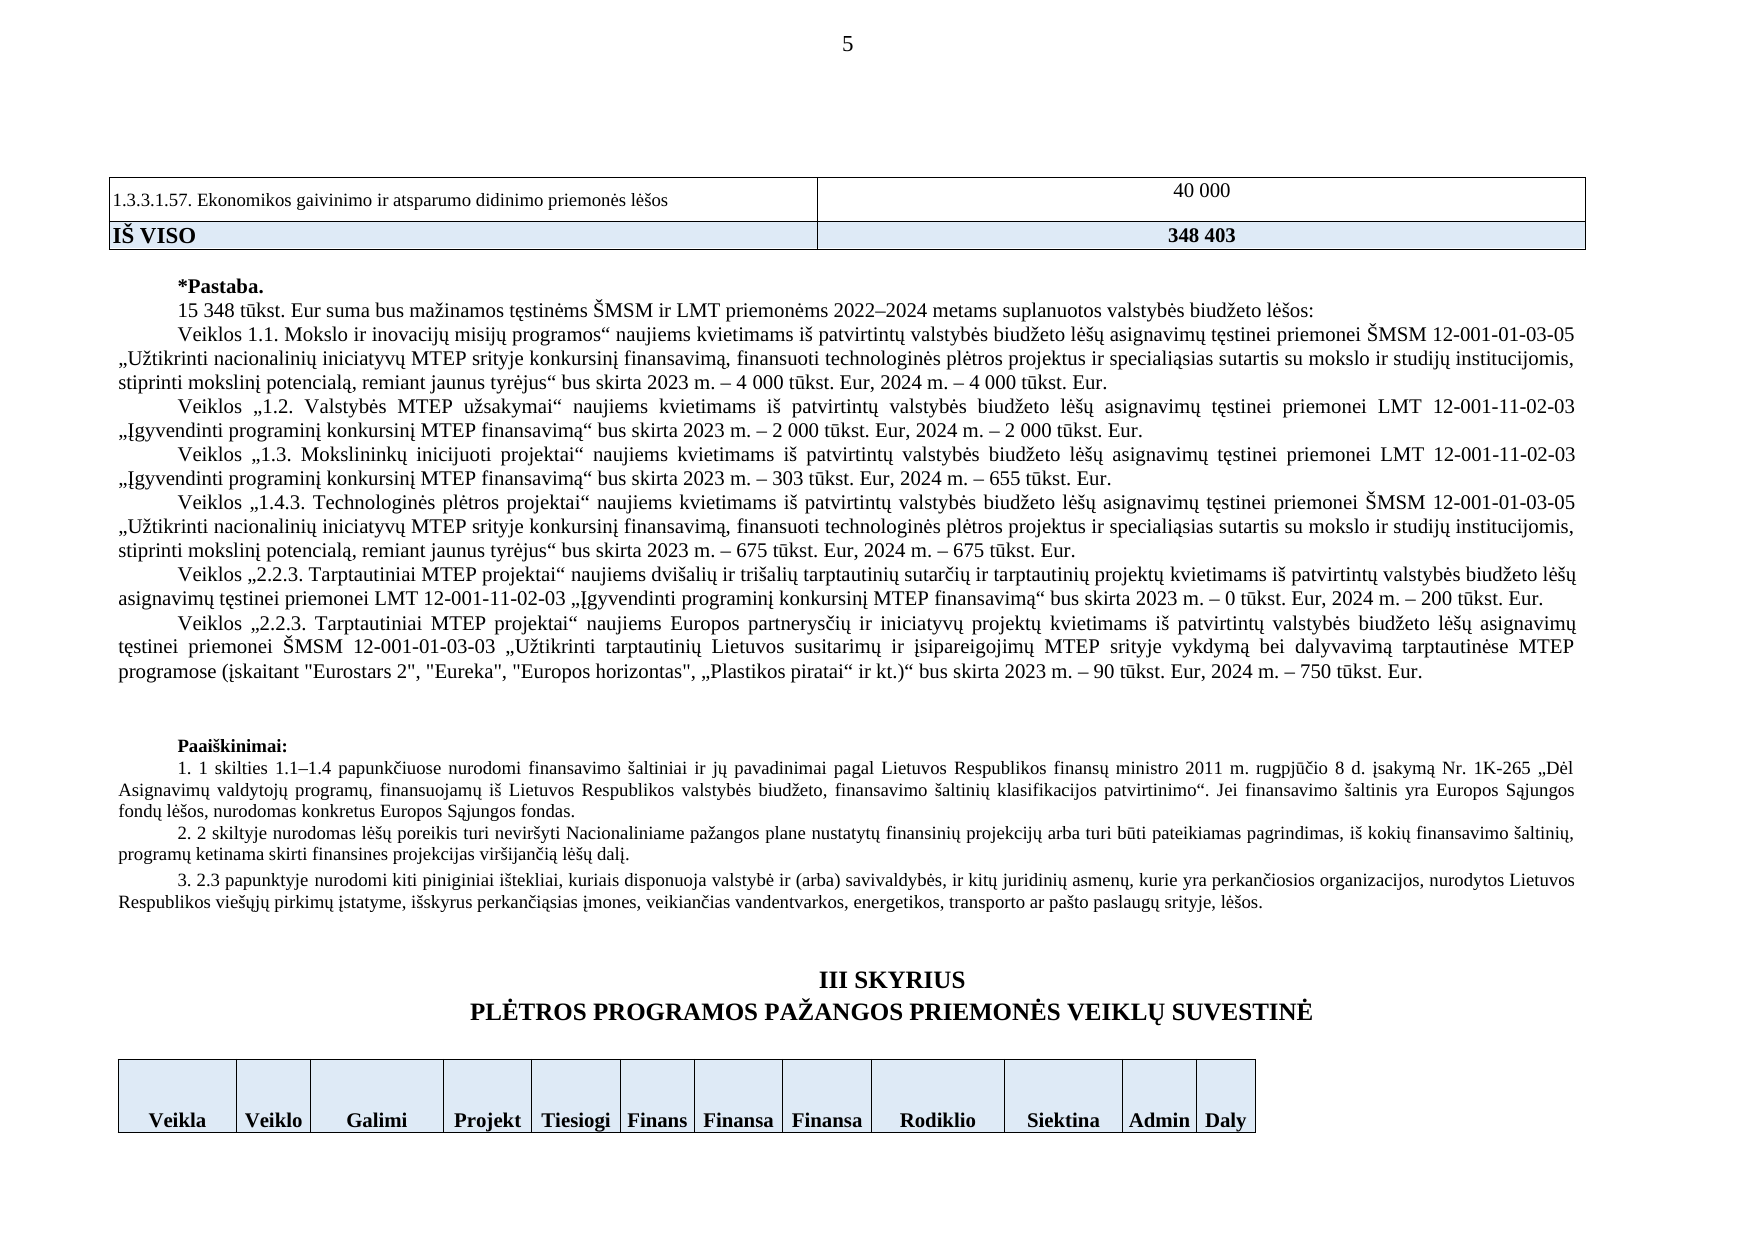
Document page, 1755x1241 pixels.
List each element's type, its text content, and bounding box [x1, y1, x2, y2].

text Veiklos „2.2.3. Tarptautiniai MTEP projektai“ naujiems dvišalių ir trišalių tarptautinių sutarčių ir tarptautinių projektų kvietimams iš patvirtintų valstybės biudžeto lėšų asignavimų tęstinei priemonei LMT 12-001-11-02-03 „Įgyvendinti programinį konkursinį MTEP finansavimą“ bus skirta 2023 m. – 0 tūkst. Eur, 2024 m. – 200 tūkst. Eur. [118, 562, 1577, 610]
text Veiklos „1.4.3. Technologinės plėtros projektai“ naujiems kvietimams iš patvirtintų valstybės biudžeto lėšų asignavimų tęstinei priemonei ŠMSM 12-001-01-03-05 „Užtikrinti nacionalinių iniciatyvų MTEP srityje konkursinį finansavimą, finansuoti technologinės plėtros projektus ir specialiąsias sutartis su mokslo ir studijų institucijomis, stiprinti mokslinį potencialą, remiant jaunus tyrėjus“ bus skirta 2023 m. – 675 tūkst. Eur, 2024 m. – 675 tūkst. Eur. [118, 490, 1577, 562]
text Veiklos „1.2. Valstybės MTEP užsakymai“ naujiems kvietimams iš patvirtintų valstybės biudžeto lėšų asignavimų tęstinei priemonei LMT 12-001-11-02-03 „Įgyvendinti programinį konkursinį MTEP finansavimą“ bus skirta 2023 m. – 2 000 tūkst. Eur, 2024 m. – 2 000 tūkst. Eur. [118, 394, 1577, 442]
table_header Veiklo [237, 1060, 310, 1132]
table_header Tiesiogi [532, 1060, 620, 1132]
table_header Finansa [695, 1060, 782, 1132]
text 3. 2.3 papunktyje nurodomi kiti piniginiai ištekliai, kuriais disponuoja valstybė ir (arba) savivaldybės, ir kitų juridinių asmenų, kurie yra perkančiosios organizacijos, nurodytos Lietuvos Respublikos viešųjų pirkimų įstatyme, išskyrus perkančiąsias įmones, veikiančias vandentvarkos, energetikos, transporto ar pašto paslaugų srityje, lėšos. [118, 865, 1577, 913]
table_header Finansa [783, 1060, 871, 1132]
text III SKYRIUS [118, 966, 1577, 994]
table_cell 1.3.3.1.57. Ekonomikos gaivinimo ir atsparumo didinimo priemonės lėšos [110, 178, 817, 221]
table_header Projekt [444, 1060, 531, 1132]
table_header Daly [1197, 1060, 1255, 1132]
table_header Admin [1123, 1060, 1196, 1132]
text Veiklos „1.3. Mokslininkų inicijuoti projektai“ naujiems kvietimams iš patvirtintų valstybės biudžeto lėšų asignavimų tęstinei priemonei LMT 12-001-11-02-03 „Įgyvendinti programinį konkursinį MTEP finansavimą“ bus skirta 2023 m. – 303 tūkst. Eur, 2024 m. – 655 tūkst. Eur. [118, 442, 1577, 490]
text 1. 1 skilties 1.1–1.4 papunkčiuose nurodomi finansavimo šaltiniai ir jų pavadinimai pagal Lietuvos Respublikos finansų ministro 2011 m. rugpjūčio 8 d. įsakymą Nr. 1K-265 „Dėl Asignavimų valdytojų programų, finansuojamų iš Lietuvos Respublikos valstybės biudžeto, finansavimo šaltinių klasifikacijos patvirtinimo“. Jei finansavimo šaltinis yra Europos Sąjungos fondų lėšos, nurodomas konkretus Europos Sąjungos fondas. [118, 757, 1577, 822]
text 2. 2 skiltyje nurodomas lėšų poreikis turi neviršyti Nacionaliniame pažangos plane nustatytų finansinių projekcijų arba turi būti pateikiamas pagrindimas, iš kokių finansavimo šaltinių, programų ketinama skirti finansines projekcijas viršijančią lėšų dalį. [118, 822, 1577, 865]
table_header Finans [621, 1060, 694, 1132]
table_cell 40 000 [818, 178, 1585, 221]
text *Pastaba. [118, 273, 1577, 298]
text Veiklos „2.2.3. Tarptautiniai MTEP projektai“ naujiems Europos partnerysčių ir iniciatyvų projektų kvietimams iš patvirtintų valstybės biudžeto lėšų asignavimų tęstinei priemonei ŠMSM 12-001-01-03-03 „Užtikrinti tarptautinių Lietuvos susitarimų ir įsipareigojimų MTEP srityje vykdymą bei dalyvavimą tarptautinėse MTEP programose (įskaitant "Eurostars 2", "Eureka", "Europos horizontas", „Plastikos piratai“ ir kt.)“ bus skirta 2023 m. – 90 tūkst. Eur, 2024 m. – 750 tūkst. Eur. [118, 610, 1577, 683]
table_header Rodiklio [872, 1060, 1004, 1132]
text Veiklos 1.1. Mokslo ir inovacijų misijų programos“ naujiems kvietimams iš patvirtintų valstybės biudžeto lėšų asignavimų tęstinei priemonei ŠMSM 12-001-01-03-05 „Užtikrinti nacionalinių iniciatyvų MTEP srityje konkursinį finansavimą, finansuoti technologinės plėtros projektus ir specialiąsias sutartis su mokslo ir studijų institucijomis, stiprinti mokslinį potencialą, remiant jaunus tyrėjus“ bus skirta 2023 m. – 4 000 tūkst. Eur, 2024 m. – 4 000 tūkst. Eur. [118, 322, 1577, 394]
table_header Veikla [119, 1060, 236, 1132]
table_header Galimi [311, 1060, 443, 1132]
text 15 348 tūkst. Eur suma bus mažinamos tęstinėms ŠMSM ir LMT priemonėms 2022–2024 metams suplanuotos valstybės biudžeto lėšos: [118, 298, 1577, 322]
text Paaiškinimai: [118, 735, 1577, 757]
table_cell IŠ VISO [110, 222, 817, 248]
table_cell 348 403 [818, 222, 1585, 248]
text PLĖTROS PROGRAMOS PAŽANGOS PRIEMONĖS VEIKLŲ SUVESTINĖ [118, 997, 1577, 1025]
table_header Siektina [1005, 1060, 1122, 1132]
